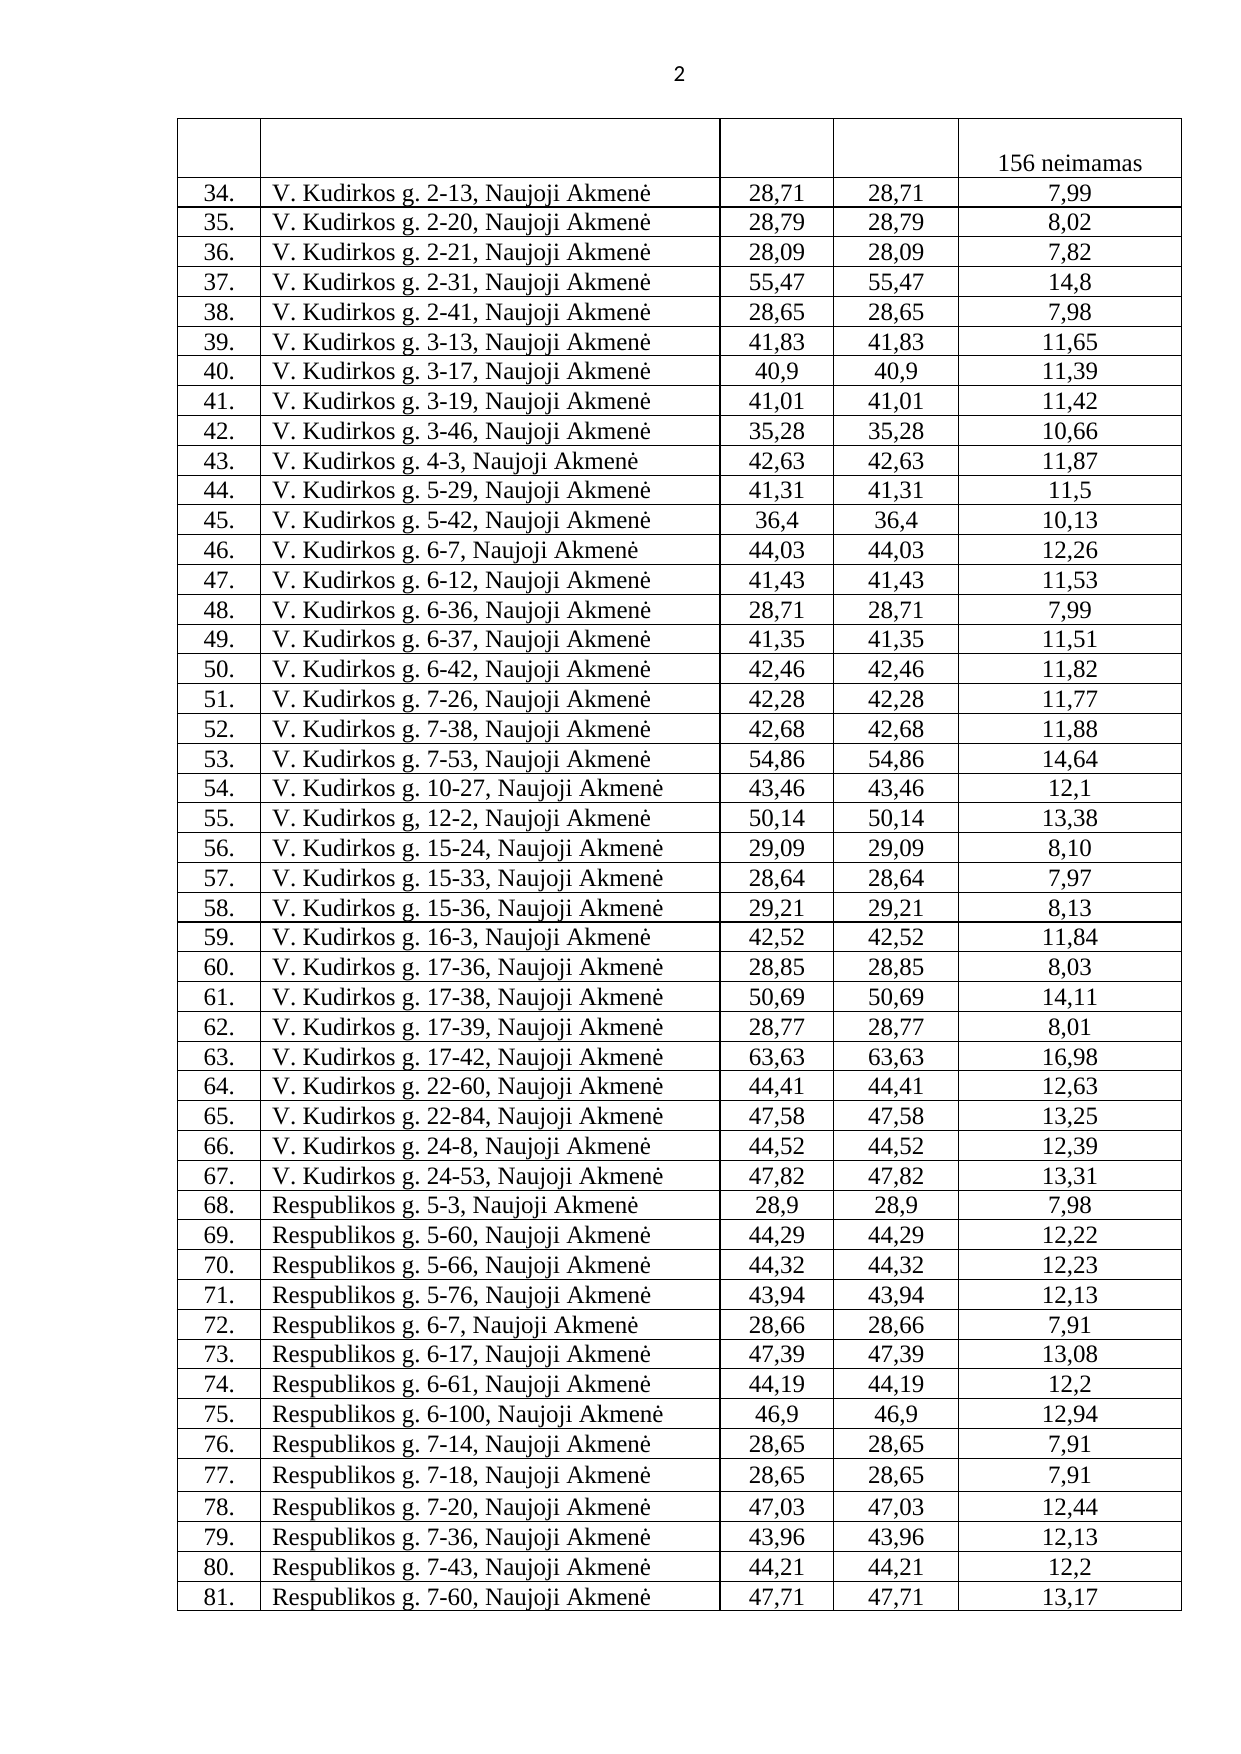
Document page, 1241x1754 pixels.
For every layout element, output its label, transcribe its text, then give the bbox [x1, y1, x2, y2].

table_cell 7,98 [959, 1191, 1181, 1219]
table_cell 28,71 [721, 178, 833, 206]
table_cell 16,98 [959, 1042, 1181, 1070]
table_cell V. Kudirkos g. 6-7, Naujoji Akmenė [261, 535, 719, 564]
table_cell 62. [178, 1012, 260, 1041]
table_cell V. Kudirkos g. 6-37, Naujoji Akmenė [261, 625, 719, 653]
table_cell 7,99 [959, 178, 1181, 206]
table_cell 44. [178, 476, 260, 504]
table_cell 40,9 [834, 356, 958, 385]
table_cell V. Kudirkos g. 2-41, Naujoji Akmenė [261, 297, 719, 326]
table_cell V. Kudirkos g. 15-33, Naujoji Akmenė [261, 863, 719, 892]
table_cell 14,11 [959, 982, 1181, 1011]
table_cell 71. [178, 1280, 260, 1309]
table_cell 43,94 [834, 1280, 958, 1309]
table_cell 59. [178, 923, 260, 951]
table_cell 36,4 [834, 505, 958, 534]
table_cell 41,31 [721, 476, 833, 504]
table_cell 67. [178, 1161, 260, 1189]
table_cell 8,13 [959, 893, 1181, 921]
table_cell 12,44 [959, 1492, 1181, 1521]
table_cell 42,28 [721, 684, 833, 713]
table_cell 8,02 [959, 208, 1181, 236]
table_cell 41,01 [721, 386, 833, 415]
table_cell Respublikos g. 7-60, Naujoji Akmenė [261, 1582, 719, 1610]
table_cell 29,21 [721, 893, 833, 921]
table_cell 41,35 [721, 625, 833, 653]
table_cell 47,03 [721, 1492, 833, 1521]
table_cell V. Kudirkos g. 7-53, Naujoji Akmenė [261, 744, 719, 772]
table_cell V. Kudirkos g. 22-60, Naujoji Akmenė [261, 1071, 719, 1100]
table_cell 46. [178, 535, 260, 564]
table_cell 48. [178, 595, 260, 623]
table_cell 38. [178, 297, 260, 326]
table_cell 28,79 [721, 208, 833, 236]
table_cell 43,96 [721, 1522, 833, 1551]
table_cell V. Kudirkos g. 2-20, Naujoji Akmenė [261, 208, 719, 236]
table_cell Respublikos g. 5-60, Naujoji Akmenė [261, 1220, 719, 1249]
table_cell 13,38 [959, 803, 1181, 832]
table_cell 44,52 [721, 1131, 833, 1160]
table_cell Respublikos g. 7-36, Naujoji Akmenė [261, 1522, 719, 1551]
table_cell 28,64 [834, 863, 958, 892]
table_cell 41,83 [721, 327, 833, 355]
table_cell V. Kudirkos g. 17-38, Naujoji Akmenė [261, 982, 719, 1011]
table_cell 42,46 [721, 654, 833, 683]
table_cell 28,79 [834, 208, 958, 236]
table_cell 47,82 [721, 1161, 833, 1189]
table_cell 12,2 [959, 1552, 1181, 1581]
table_cell 43,46 [834, 774, 958, 802]
table_cell 12,39 [959, 1131, 1181, 1160]
table_cell Respublikos g. 7-18, Naujoji Akmenė [261, 1459, 719, 1491]
table_cell 53. [178, 744, 260, 772]
table_cell 42,68 [834, 714, 958, 743]
table_cell 77. [178, 1459, 260, 1491]
table_cell 55,47 [834, 267, 958, 296]
table_cell 8,01 [959, 1012, 1181, 1041]
table_cell 73. [178, 1340, 260, 1368]
table_cell 44,21 [834, 1552, 958, 1581]
table_cell 45. [178, 505, 260, 534]
table_cell 55. [178, 803, 260, 832]
table_cell 72. [178, 1310, 260, 1338]
table_cell V. Kudirkos g. 3-19, Naujoji Akmenė [261, 386, 719, 415]
table_cell 12,23 [959, 1250, 1181, 1279]
table_cell 41,31 [834, 476, 958, 504]
table_cell 49. [178, 625, 260, 653]
table_cell 47,71 [721, 1582, 833, 1610]
table_cell 51. [178, 684, 260, 713]
table_cell Respublikos g. 6-17, Naujoji Akmenė [261, 1340, 719, 1368]
table_cell 47,03 [834, 1492, 958, 1521]
table_cell 28,65 [834, 297, 958, 326]
table_cell [721, 119, 833, 177]
table_cell 11,5 [959, 476, 1181, 504]
table_cell 41,35 [834, 625, 958, 653]
table_cell 42. [178, 416, 260, 445]
table_cell 47,39 [834, 1340, 958, 1368]
table_cell 47,71 [834, 1582, 958, 1610]
table_cell 28,65 [721, 297, 833, 326]
table_cell 44,19 [834, 1369, 958, 1398]
table_cell 14,64 [959, 744, 1181, 772]
table_cell 28,65 [834, 1459, 958, 1491]
table_cell 7,98 [959, 297, 1181, 326]
table_cell 28,66 [834, 1310, 958, 1338]
table_cell 10,66 [959, 416, 1181, 445]
table_cell 28,85 [721, 952, 833, 981]
table_cell 12,2 [959, 1369, 1181, 1398]
table_cell 44,21 [721, 1552, 833, 1581]
table_cell 46,9 [721, 1399, 833, 1428]
table_cell 36,4 [721, 505, 833, 534]
table_cell 76. [178, 1429, 260, 1458]
table_cell Respublikos g. 5-66, Naujoji Akmenė [261, 1250, 719, 1279]
table_cell 12,26 [959, 535, 1181, 564]
table_cell 70. [178, 1250, 260, 1279]
table_cell 7,97 [959, 863, 1181, 892]
table_cell 50,69 [721, 982, 833, 1011]
table_cell 28,09 [721, 237, 833, 266]
table_cell 44,32 [721, 1250, 833, 1279]
table_cell 41,43 [834, 565, 958, 594]
table_cell V. Kudirkos g. 3-13, Naujoji Akmenė [261, 327, 719, 355]
table_cell 11,82 [959, 654, 1181, 683]
table_cell V. Kudirkos g. 15-24, Naujoji Akmenė [261, 833, 719, 862]
table_cell 7,91 [959, 1310, 1181, 1338]
table_cell 63. [178, 1042, 260, 1070]
table_cell Respublikos g. 5-76, Naujoji Akmenė [261, 1280, 719, 1309]
table_cell 47. [178, 565, 260, 594]
table_cell 54,86 [834, 744, 958, 772]
table_cell 50,14 [834, 803, 958, 832]
table_cell 8,10 [959, 833, 1181, 862]
table_cell 43. [178, 446, 260, 474]
table_cell 57. [178, 863, 260, 892]
table_cell 52. [178, 714, 260, 743]
table_cell V. Kudirkos g. 6-42, Naujoji Akmenė [261, 654, 719, 683]
table_cell 11,51 [959, 625, 1181, 653]
table_cell 81. [178, 1582, 260, 1610]
table_cell 43,46 [721, 774, 833, 802]
table_cell 64. [178, 1071, 260, 1100]
table_cell 44,03 [721, 535, 833, 564]
table_cell 40. [178, 356, 260, 385]
table_cell V. Kudirkos g. 24-53, Naujoji Akmenė [261, 1161, 719, 1189]
table_cell 28,65 [721, 1459, 833, 1491]
table_cell V. Kudirkos g. 4-3, Naujoji Akmenė [261, 446, 719, 474]
table_cell V. Kudirkos g. 15-36, Naujoji Akmenė [261, 893, 719, 921]
table_cell V. Kudirkos g. 2-13, Naujoji Akmenė [261, 178, 719, 206]
table_cell Respublikos g. 6-7, Naujoji Akmenė [261, 1310, 719, 1338]
table_cell 14,8 [959, 267, 1181, 296]
table_cell 74. [178, 1369, 260, 1398]
table_cell Respublikos g. 6-61, Naujoji Akmenė [261, 1369, 719, 1398]
table_cell 75. [178, 1399, 260, 1428]
table_cell 41,01 [834, 386, 958, 415]
table_cell 44,41 [721, 1071, 833, 1100]
table_cell 69. [178, 1220, 260, 1249]
table_cell 80. [178, 1552, 260, 1581]
table_cell 29,09 [834, 833, 958, 862]
table_cell 11,42 [959, 386, 1181, 415]
table_cell 40,9 [721, 356, 833, 385]
table_cell 35,28 [834, 416, 958, 445]
table_cell 7,99 [959, 595, 1181, 623]
table_cell 10,13 [959, 505, 1181, 534]
table_cell 47,82 [834, 1161, 958, 1189]
table_cell 2012-06-28 sprendimu Nr. T-156 neimamas mokestis [959, 119, 1181, 177]
table_cell 36. [178, 237, 260, 266]
table_cell 37. [178, 267, 260, 296]
table_cell 28,71 [834, 595, 958, 623]
table_cell 11,53 [959, 565, 1181, 594]
table_cell V. Kudirkos g. 6-36, Naujoji Akmenė [261, 595, 719, 623]
table_cell 11,84 [959, 923, 1181, 951]
table_cell 44,29 [721, 1220, 833, 1249]
table_cell 34. [178, 178, 260, 206]
table_cell 42,46 [834, 654, 958, 683]
table_cell 13,31 [959, 1161, 1181, 1189]
table_cell 47,58 [834, 1101, 958, 1130]
table_cell 46,9 [834, 1399, 958, 1428]
table_cell 7,91 [959, 1459, 1181, 1491]
table_cell 29,09 [721, 833, 833, 862]
table_cell 41,43 [721, 565, 833, 594]
table_cell 50. [178, 654, 260, 683]
table_cell [178, 119, 260, 177]
table_cell 79. [178, 1522, 260, 1551]
table_cell V. Kudirkos g. 3-17, Naujoji Akmenė [261, 356, 719, 385]
table_cell 54. [178, 774, 260, 802]
table_cell 28,66 [721, 1310, 833, 1338]
table_cell 13,25 [959, 1101, 1181, 1130]
table_cell 42,63 [721, 446, 833, 474]
table_cell Respublikos g. 5-3, Naujoji Akmenė [261, 1191, 719, 1219]
table_cell 66. [178, 1131, 260, 1160]
table_cell 28,09 [834, 237, 958, 266]
table_cell [261, 119, 719, 177]
table_cell 44,19 [721, 1369, 833, 1398]
table_cell 11,77 [959, 684, 1181, 713]
table_cell 12,63 [959, 1071, 1181, 1100]
table_cell 43,94 [721, 1280, 833, 1309]
table_cell 11,87 [959, 446, 1181, 474]
table_cell 39. [178, 327, 260, 355]
table_cell 60. [178, 952, 260, 981]
table_cell 12,94 [959, 1399, 1181, 1428]
table_cell 12,13 [959, 1522, 1181, 1551]
table_cell Respublikos g. 7-14, Naujoji Akmenė [261, 1429, 719, 1458]
table_cell V. Kudirkos g. 5-29, Naujoji Akmenė [261, 476, 719, 504]
table_cell 50,14 [721, 803, 833, 832]
table_cell 42,52 [721, 923, 833, 951]
table_cell V. Kudirkos g. 17-39, Naujoji Akmenė [261, 1012, 719, 1041]
table_cell V. Kudirkos g. 17-36, Naujoji Akmenė [261, 952, 719, 981]
table_cell Respublikos g. 7-20, Naujoji Akmenė [261, 1492, 719, 1521]
table_cell 61. [178, 982, 260, 1011]
table_cell 47,58 [721, 1101, 833, 1130]
table_cell 11,88 [959, 714, 1181, 743]
table_cell 28,71 [721, 595, 833, 623]
table_cell 56. [178, 833, 260, 862]
table_cell 28,77 [721, 1012, 833, 1041]
table_cell 28,9 [834, 1191, 958, 1219]
table_cell V. Kudirkos g. 16-3, Naujoji Akmenė [261, 923, 719, 951]
table_cell Respublikos g. 6-100, Naujoji Akmenė [261, 1399, 719, 1428]
table_cell 42,63 [834, 446, 958, 474]
table_cell 12,13 [959, 1280, 1181, 1309]
table_cell V. Kudirkos g. 2-31, Naujoji Akmenė [261, 267, 719, 296]
table_cell 12,1 [959, 774, 1181, 802]
table_cell V. Kudirkos g. 6-12, Naujoji Akmenė [261, 565, 719, 594]
table_cell 54,86 [721, 744, 833, 772]
table_cell V. Kudirkos g. 22-84, Naujoji Akmenė [261, 1101, 719, 1130]
table_cell 58. [178, 893, 260, 921]
table_cell 78. [178, 1492, 260, 1521]
table_cell 13,08 [959, 1340, 1181, 1368]
table_cell 11,39 [959, 356, 1181, 385]
table_cell 44,52 [834, 1131, 958, 1160]
table_cell [834, 119, 958, 177]
table_cell 28,64 [721, 863, 833, 892]
table_cell 28,65 [721, 1429, 833, 1458]
table_cell 44,32 [834, 1250, 958, 1279]
table_cell V. Kudirkos g, 12-2, Naujoji Akmenė [261, 803, 719, 832]
table_cell 28,9 [721, 1191, 833, 1219]
table_cell V. Kudirkos g. 7-38, Naujoji Akmenė [261, 714, 719, 743]
table_cell 35. [178, 208, 260, 236]
table_cell V. Kudirkos g. 24-8, Naujoji Akmenė [261, 1131, 719, 1160]
table_cell 44,29 [834, 1220, 958, 1249]
table_cell V. Kudirkos g. 2-21, Naujoji Akmenė [261, 237, 719, 266]
table_cell V. Kudirkos g. 7-26, Naujoji Akmenė [261, 684, 719, 713]
table_cell 8,03 [959, 952, 1181, 981]
table_cell 47,39 [721, 1340, 833, 1368]
table_cell Respublikos g. 7-43, Naujoji Akmenė [261, 1552, 719, 1581]
table_cell 13,17 [959, 1582, 1181, 1610]
table_cell 63,63 [834, 1042, 958, 1070]
table_cell 44,03 [834, 535, 958, 564]
table_cell 28,77 [834, 1012, 958, 1041]
table_cell V. Kudirkos g. 10-27, Naujoji Akmenė [261, 774, 719, 802]
table_cell 50,69 [834, 982, 958, 1011]
table_cell 11,65 [959, 327, 1181, 355]
table_cell 35,28 [721, 416, 833, 445]
table_cell 12,22 [959, 1220, 1181, 1249]
table_cell 55,47 [721, 267, 833, 296]
table_cell 65. [178, 1101, 260, 1130]
table_cell 41,83 [834, 327, 958, 355]
table_cell 42,68 [721, 714, 833, 743]
table_cell 42,28 [834, 684, 958, 713]
table_cell 29,21 [834, 893, 958, 921]
table_cell 28,71 [834, 178, 958, 206]
table_cell 43,96 [834, 1522, 958, 1551]
table_cell V. Kudirkos g. 5-42, Naujoji Akmenė [261, 505, 719, 534]
table_cell 63,63 [721, 1042, 833, 1070]
table_cell V. Kudirkos g. 3-46, Naujoji Akmenė [261, 416, 719, 445]
table_cell 28,65 [834, 1429, 958, 1458]
table_cell 7,91 [959, 1429, 1181, 1458]
table_cell V. Kudirkos g. 17-42, Naujoji Akmenė [261, 1042, 719, 1070]
table_cell 68. [178, 1191, 260, 1219]
table_cell 44,41 [834, 1071, 958, 1100]
table_cell 42,52 [834, 923, 958, 951]
table_cell 41. [178, 386, 260, 415]
table_cell 7,82 [959, 237, 1181, 266]
table_cell 28,85 [834, 952, 958, 981]
